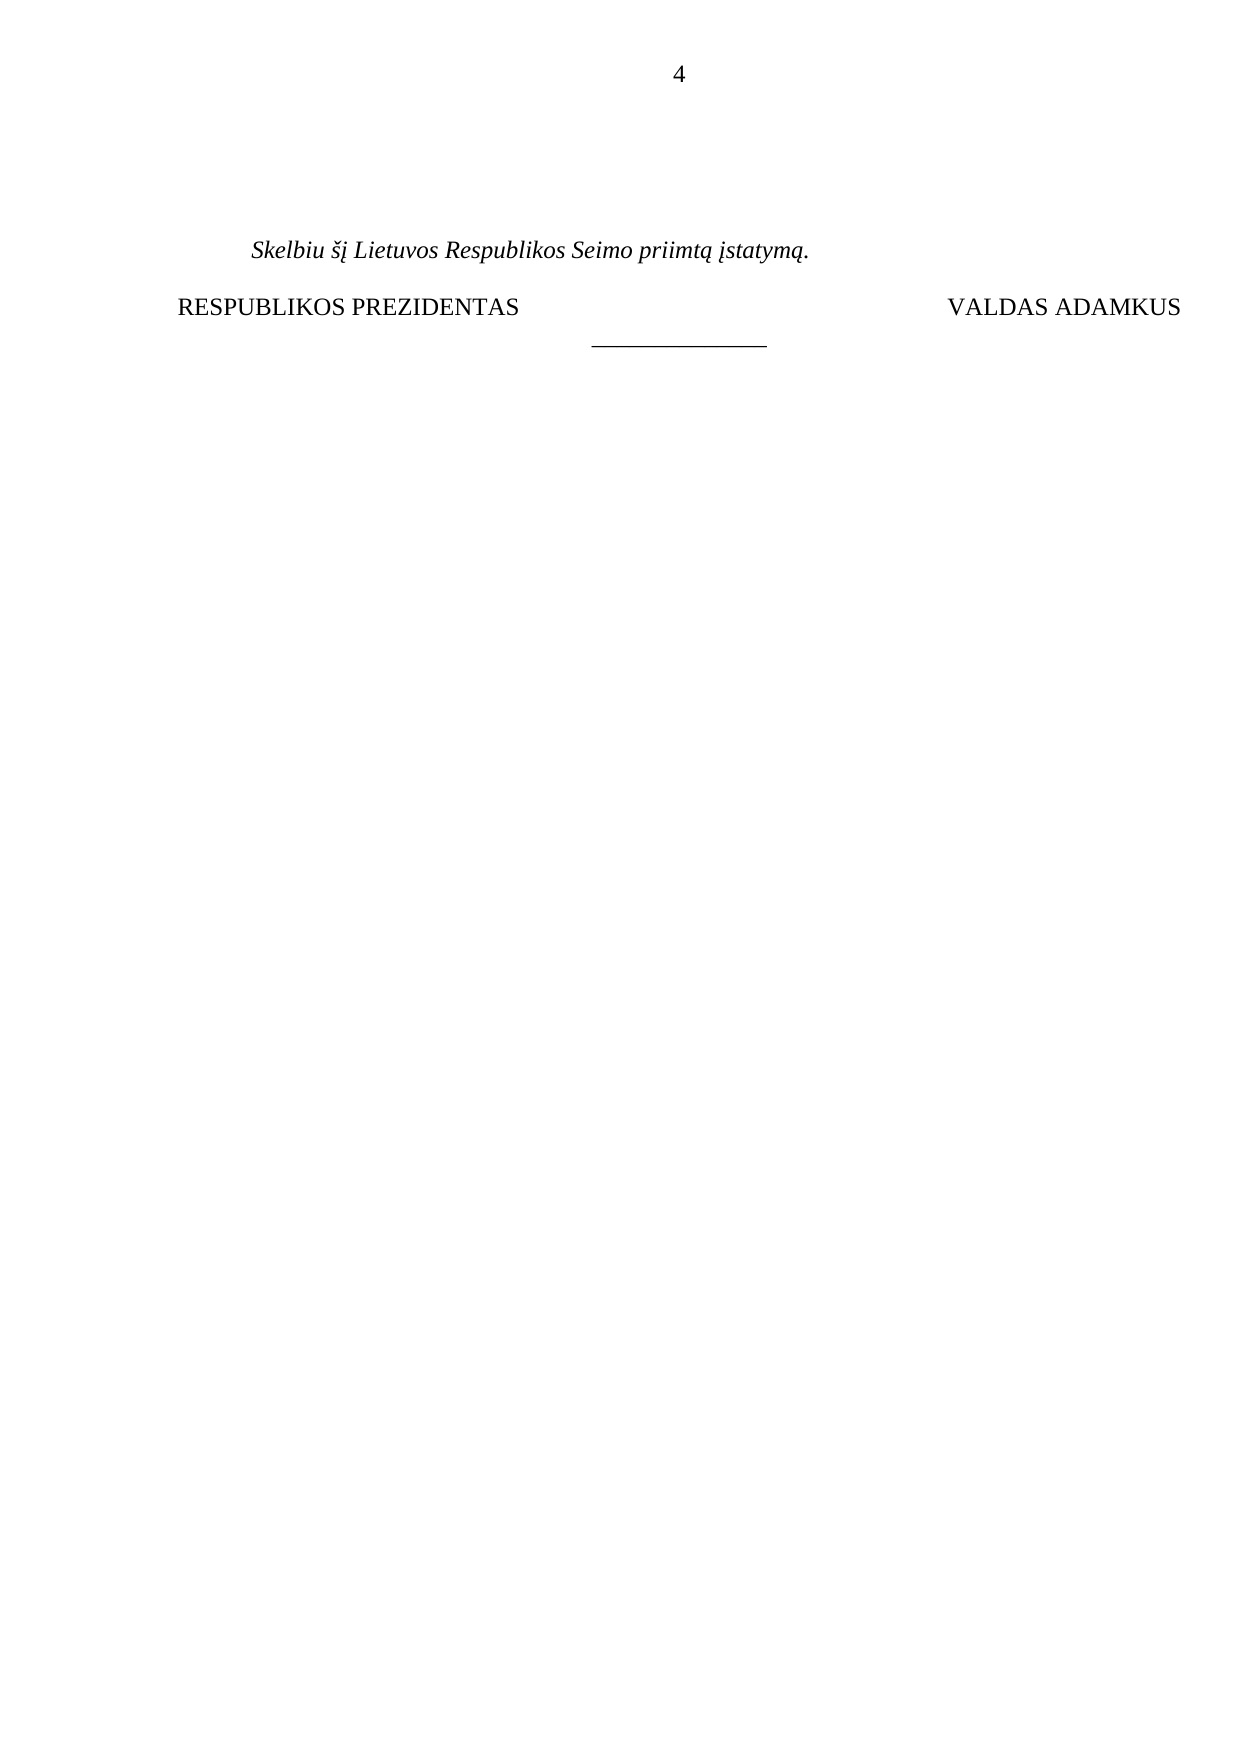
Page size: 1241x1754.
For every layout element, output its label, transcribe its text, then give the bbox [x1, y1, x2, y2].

text Skelbiu šį Lietuvos Respublikos Seimo priimtą įstatymą. [177, 235, 1181, 263]
text RESPUBLIKOS PREZIDENTAS VALDAS ADAMKUS [177, 292, 1181, 321]
text ______________ [177, 321, 1181, 350]
